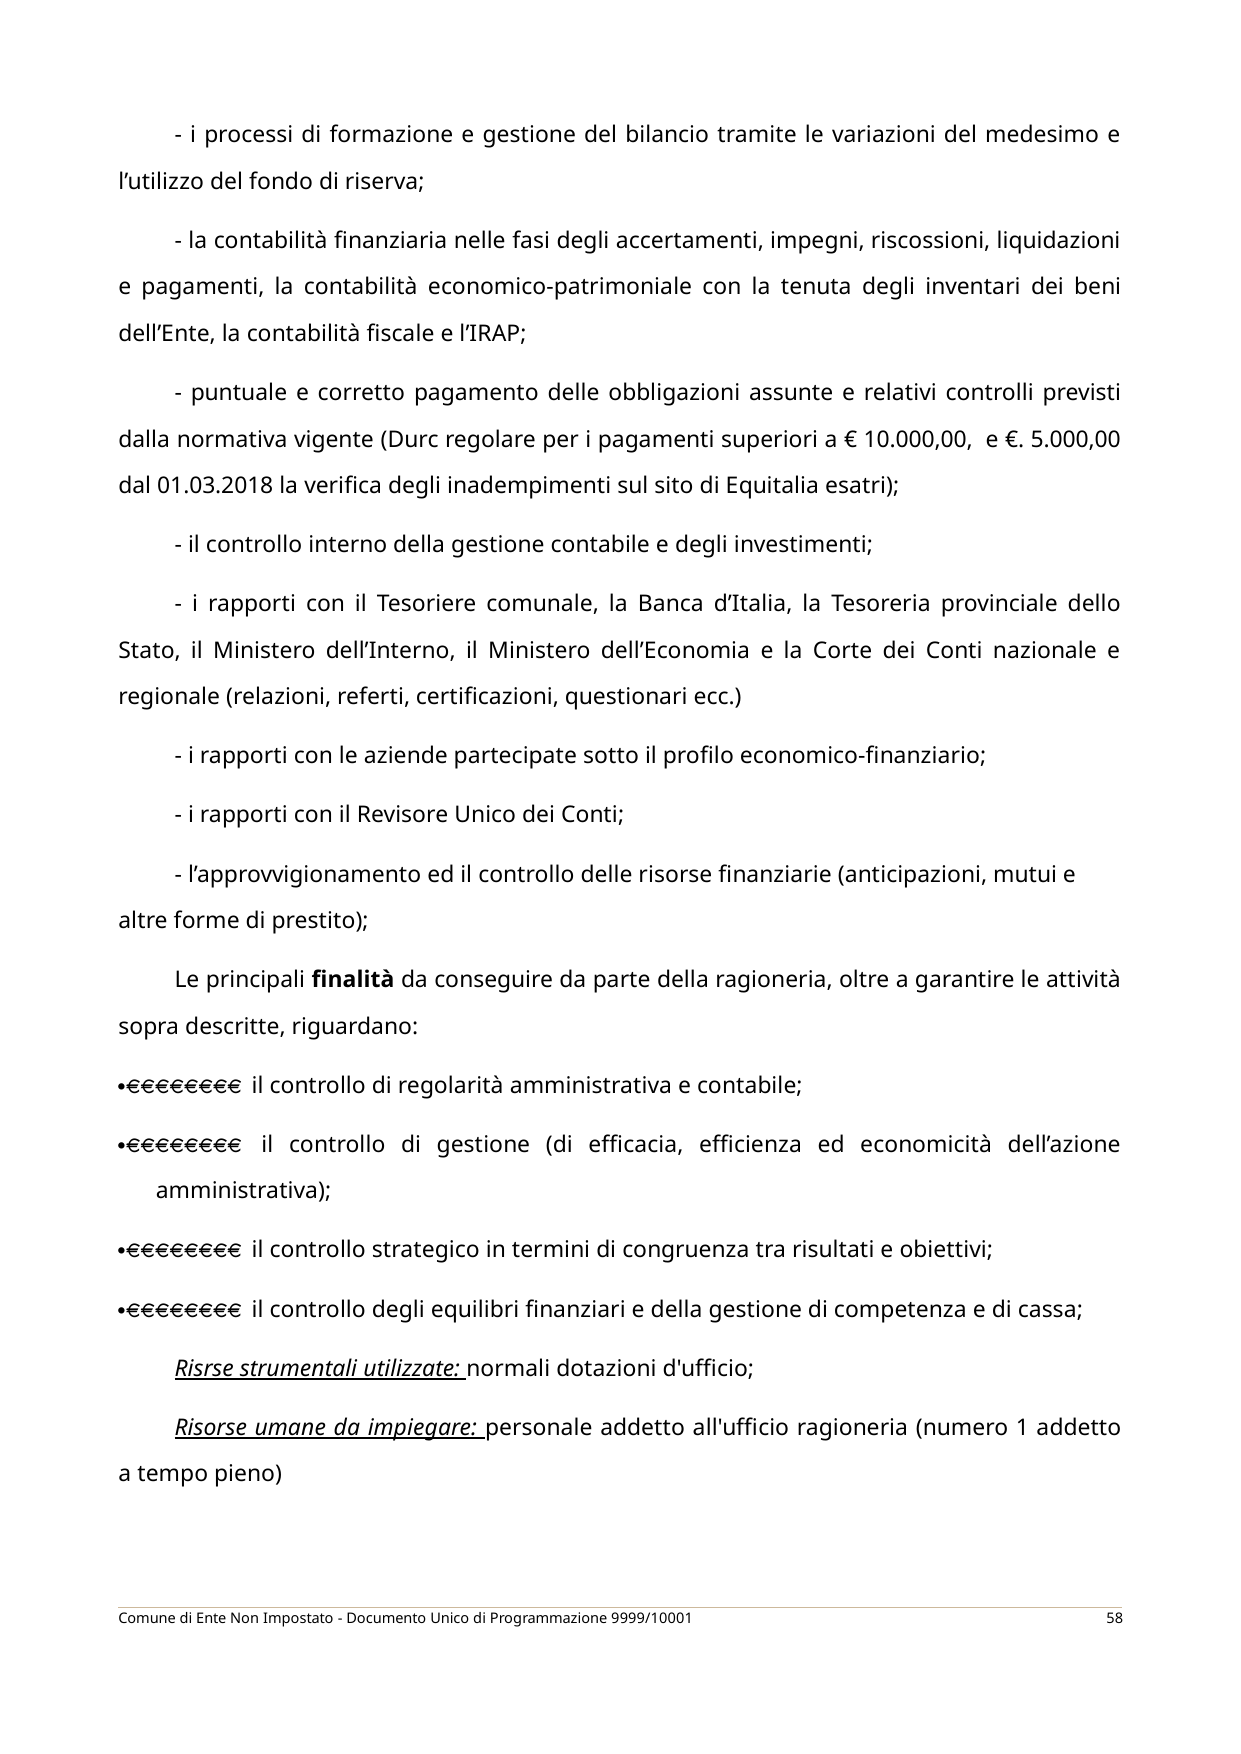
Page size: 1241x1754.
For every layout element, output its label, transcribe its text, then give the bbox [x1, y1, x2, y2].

text - i rapporti con le aziende partecipate sotto il profilo economico-finanziario; [118, 739, 1122, 770]
text · il controllo degli equilibri finanziari e della gestione di competenza e di cassa; [118, 1292, 1122, 1323]
text Risrse strumentali utilizzate: normali dotazioni d'ufficio; [118, 1352, 1122, 1383]
text Risorse umane da impiegare: personale addetto all'ufficio ragioneria (numero 1 addetto a tempo pieno) [118, 1411, 1122, 1488]
text · il controllo di regolarità amministrativa e contabile; [118, 1069, 1122, 1100]
text · il controllo strategico in termini di congruenza tra risultati e obiettivi; [118, 1233, 1122, 1264]
text · il controllo di gestione (di efficacia, efficienza ed economicità dell’azione amministrativa); [118, 1128, 1122, 1205]
text Le principali finalità da conseguire da parte della ragioneria, oltre a garantire le attività sopra descritte, riguardano: [118, 963, 1122, 1041]
text - i rapporti con il Tesoriere comunale, la Banca d’Italia, la Tesoreria provinciale dello Stato, il Ministero dell’Interno, il Ministero dell’Economia e la Corte dei Conti nazionale e regionale (relazioni, referti, certificazioni, questionari ecc.) [118, 587, 1122, 711]
text - l’approvvigionamento ed il controllo delle risorse finanziarie (anticipazioni, mutui e altre forme di prestito); [118, 857, 1122, 935]
text - il controllo interno della gestione contabile e degli investimenti; [118, 528, 1122, 559]
text - puntuale e corretto pagamento delle obbligazioni assunte e relativi controlli previsti dalla normativa vigente (Durc regolare per i pagamenti superiori a € 10.000,00, e €. 5.000,00 dal 01.03.2018 la verifica degli inadempimenti sul sito di Equitalia esatri); [118, 376, 1122, 500]
text - i rapporti con il Revisore Unico dei Conti; [118, 798, 1122, 829]
text - la contabilità finanziaria nelle fasi degli accertamenti, impegni, riscossioni, liquidazioni e pagamenti, la contabilità economico-patrimoniale con la tenuta degli inventari dei beni dell’Ente, la contabilità fiscale e l’IRAP; [118, 224, 1122, 348]
text - i processi di formazione e gestione del bilancio tramite le variazioni del medesimo e l’utilizzo del fondo di riserva; [118, 118, 1122, 196]
